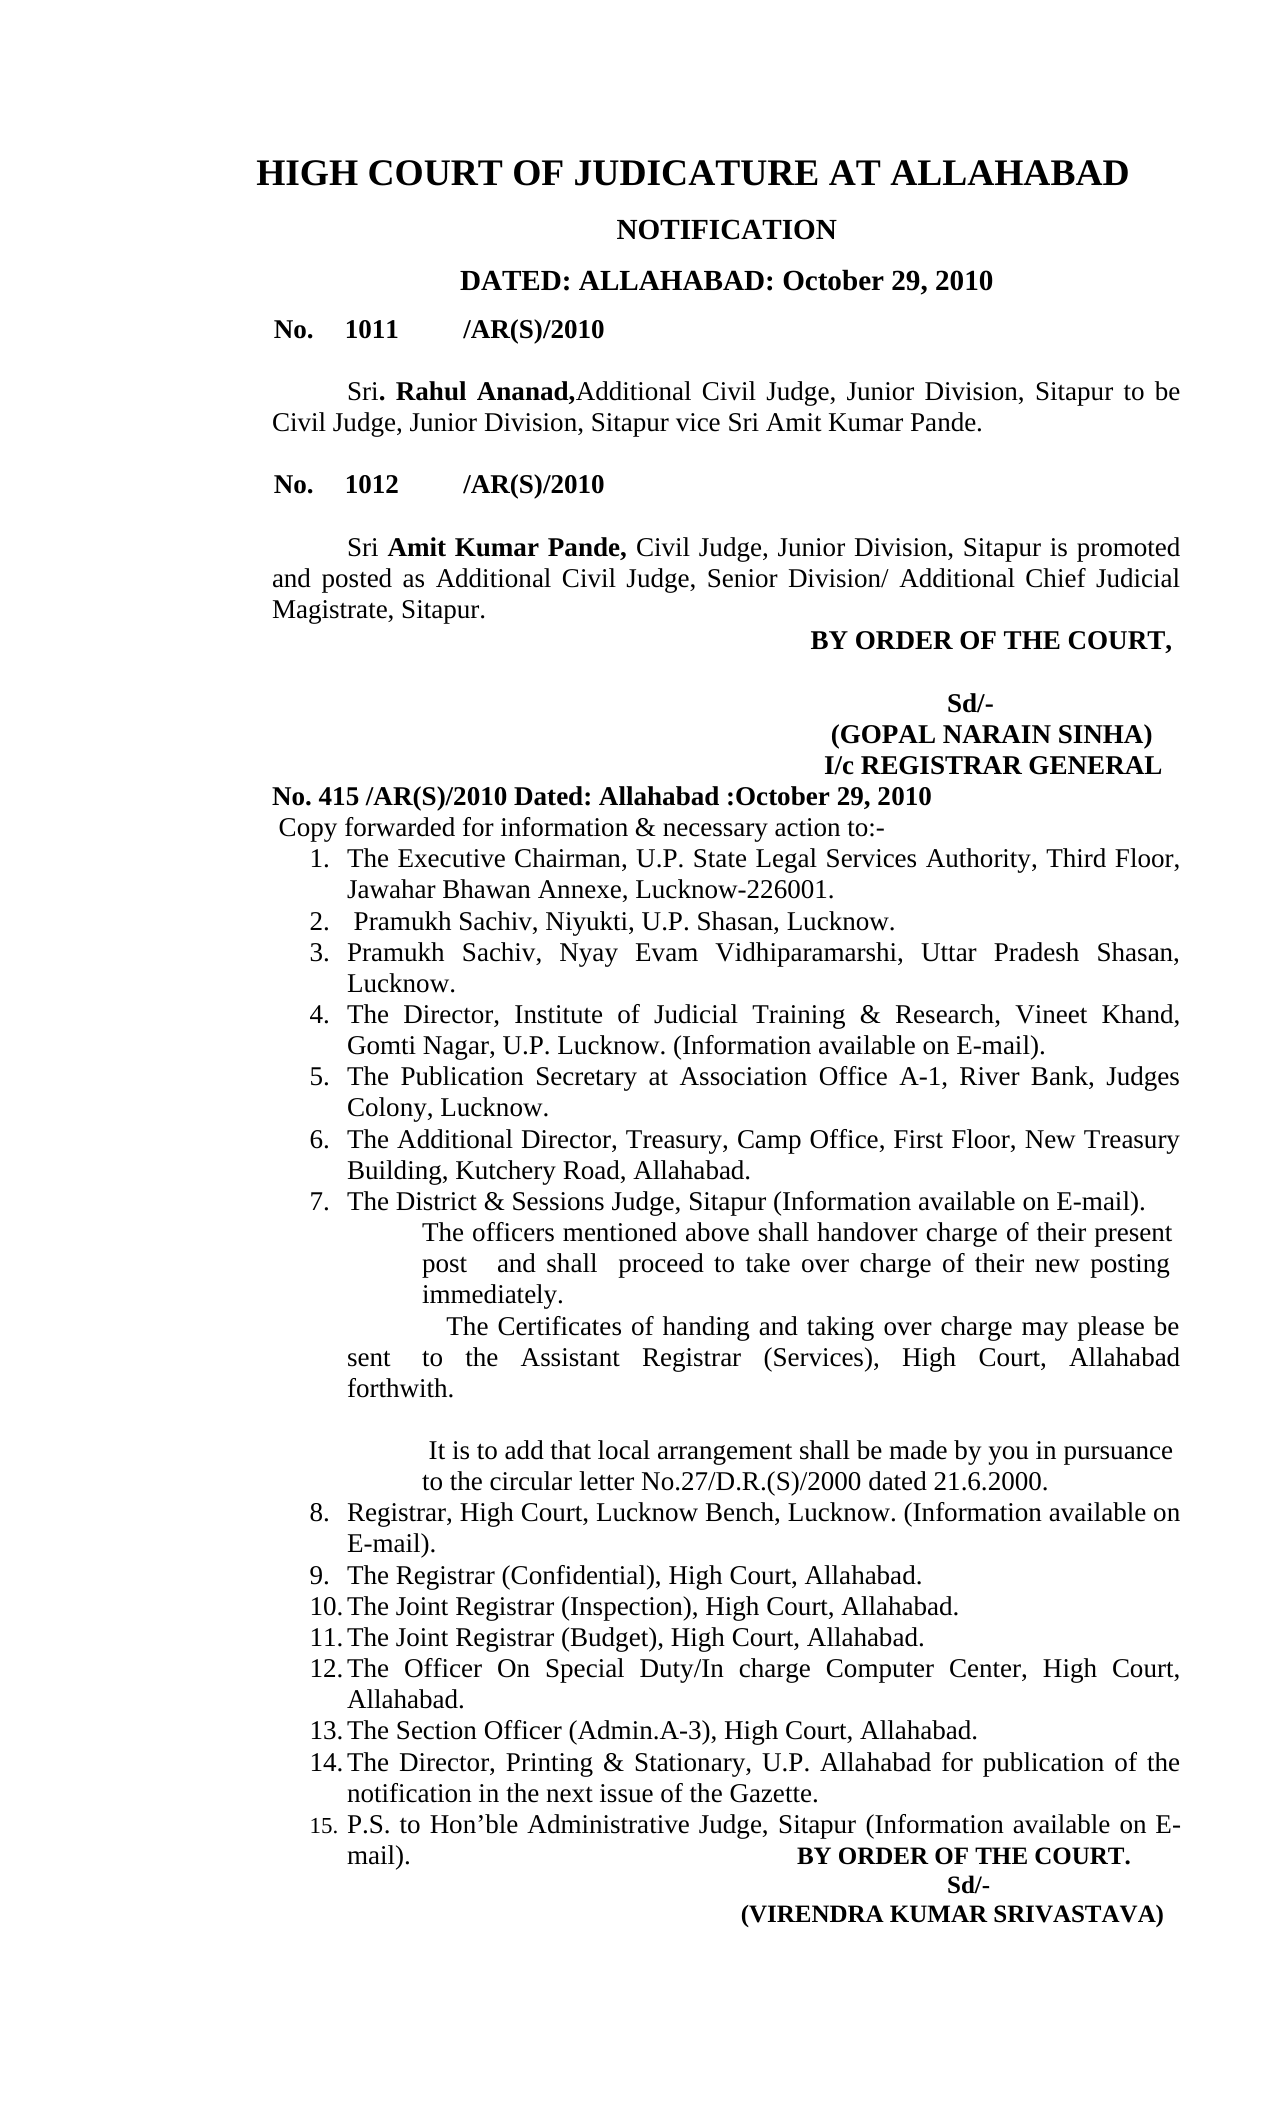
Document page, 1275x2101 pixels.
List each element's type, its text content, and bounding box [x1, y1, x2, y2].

text (VIRENDRA KUMAR SRIVASTAVA) [272, 1899, 1181, 1928]
subtitle NOTIFICATION [272, 212, 1181, 246]
text I/c REGISTRAR GENERAL [272, 749, 1181, 780]
subtitle No. 415 /AR(S)/2010 Dated: Allahabad :October 29, 2010 [272, 780, 1181, 811]
text Sd/- [272, 1870, 1181, 1899]
list The Certificates of handing and taking over charge may please be sent to the Assistant Registrar (Services), High Court, Allahabad forthwith. [347, 1309, 1181, 1403]
title HIGH COURT OF JUDICATURE AT ALLAHABAD [197, 150, 1189, 193]
table_header /AR(S)/2010 [452, 469, 638, 500]
list It is to add that local arrangement shall be made by you in pursuance to the circular letter No.27/D.R.(S)/2000 dated 21.6.2000. [347, 1434, 1181, 1496]
list The Publication Secretary at Association Office A-1, River Bank, Judges Colony, Lucknow. [309, 1060, 1181, 1123]
list The Officer On Special Duty/In charge Computer Center, High Court, Allahabad. [309, 1652, 1181, 1714]
list The Additional Director, Treasury, Camp Office, First Floor, New Treasury Building, Kutchery Road, Allahabad. [309, 1123, 1181, 1185]
table_header No. [262, 469, 326, 500]
list Pramukh Sachiv, Nyay Evam Vidhiparamarshi, Uttar Pradesh Shasan, Lucknow. [309, 936, 1181, 998]
list The officers mentioned above shall handover charge of their present post and shall proceed to take over charge of their new posting immediately. [355, 1216, 1181, 1309]
subtitle DATED: ALLAHABAD: October 29, 2010 [272, 263, 1181, 296]
list The Joint Registrar (Inspection), High Court, Allahabad. [309, 1590, 1181, 1621]
list The Executive Chairman, U.P. State Legal Services Authority, Third Floor, Jawahar Bhawan Annexe, Lucknow-226001. [309, 842, 1181, 905]
text Sd/- (GOPAL NARAIN SINHA) [122, 687, 1181, 749]
list The Section Officer (Admin.A-3), High Court, Allahabad. [309, 1714, 1181, 1746]
list The District & Sessions Judge, Sitapur (Information available on E-mail). [309, 1185, 1181, 1216]
list The Registrar (Confidential), High Court, Allahabad. [309, 1559, 1181, 1590]
list The Director, Institute of Judicial Training & Research, Vineet Khand, Gomti Nagar, U.P. Lucknow. (Information available on E-mail). [309, 998, 1181, 1060]
table_header 1012 [326, 469, 452, 500]
table_header 1011 [326, 313, 452, 344]
list The Director, Printing & Stationary, U.P. Allahabad for publication of the notification in the next issue of the Gazette. [309, 1746, 1181, 1808]
text BY ORDER OF THE COURT, [272, 624, 1181, 656]
list P.S. to Hon’ble Administrative Judge, Sitapur (Information available on E-mail). BY ORDER OF THE COURT. [309, 1808, 1181, 1870]
text Sri. Rahul Ananad,Additional Civil Judge, Junior Division, Sitapur to be Civil Judge, Junior Division, Sitapur vice Sri Amit Kumar Pande. [272, 375, 1181, 437]
text Copy forwarded for information & necessary action to:- [272, 811, 1181, 842]
table_header /AR(S)/2010 [452, 313, 638, 344]
list Pramukh Sachiv, Niyukti, U.P. Shasan, Lucknow. [309, 905, 1181, 936]
list Registrar, High Court, Lucknow Bench, Lucknow. (Information available on E-mail). [309, 1496, 1181, 1559]
table_header No. [262, 313, 326, 344]
list The Joint Registrar (Budget), High Court, Allahabad. [309, 1621, 1181, 1652]
text Sri Amit Kumar Pande, Civil Judge, Junior Division, Sitapur is promoted and posted as Additional Civil Judge, Senior Division/ Additional Chief Judicial Magistrate, Sitapur. [272, 531, 1181, 624]
